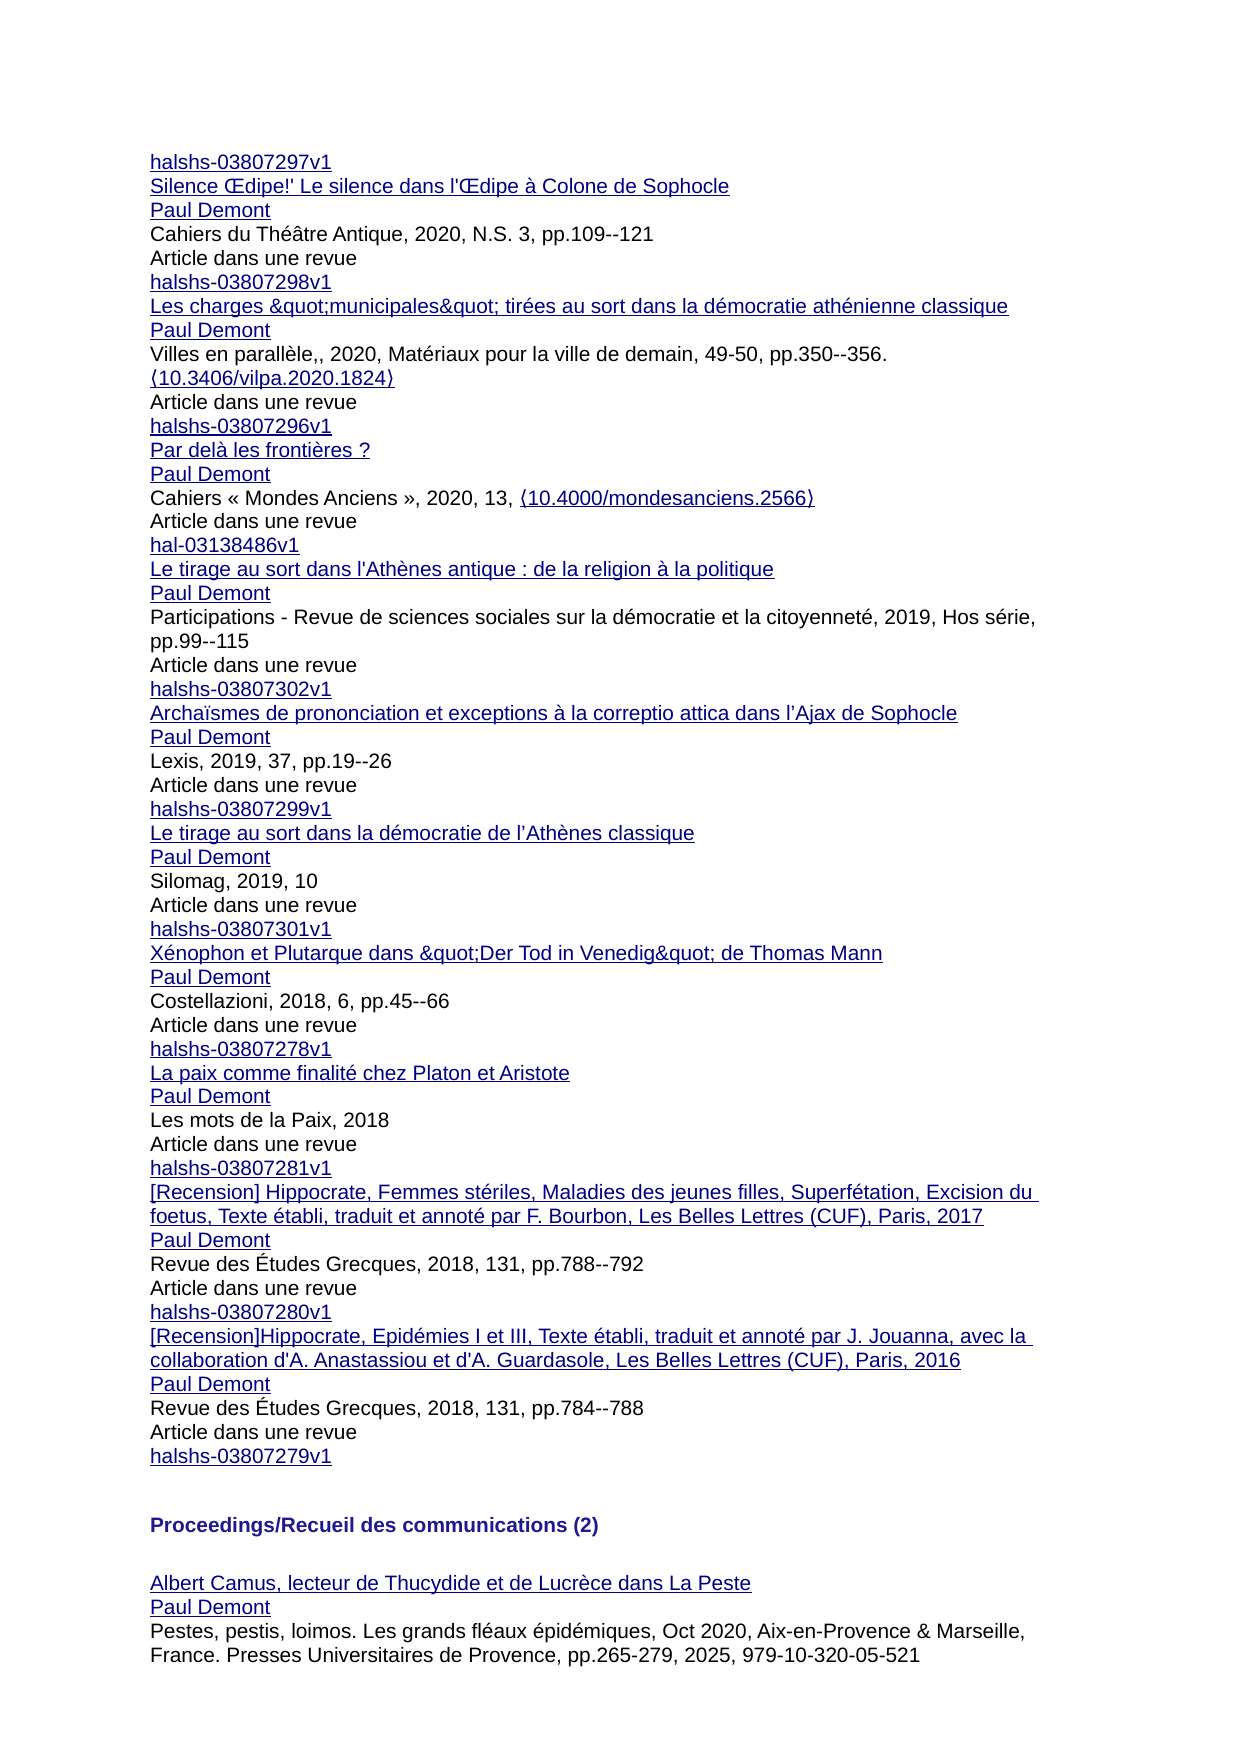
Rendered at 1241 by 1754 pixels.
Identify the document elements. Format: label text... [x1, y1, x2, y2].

table_cell [Recension] Hippocrate, Femmes stériles, Maladies des jeunes filles, Superfétation, Excision du foetus, Texte établi, traduit et annoté par F. Bourbon, Les Belles Lettres (CUF), Paris, 2017 Paul Demont Revue des Études Grecques, 2018, 131, pp.788--792 Article dans une revue halshs-03807280v1 [150, 1180, 1090, 1324]
table_cell Silence Œdipe!' Le silence dans l'Œdipe à Colone de Sophocle Paul Demont Cahiers du Théâtre Antique, 2020, N.S. 3, pp.109--121 Article dans une revue halshs-03807298v1 [150, 174, 1090, 294]
table_cell Le tirage au sort dans l'Athènes antique : de la religion à la politique Paul Demont Participations - Revue de sciences sociales sur la démocratie et la citoyenneté, 2019, Hos série, pp.99--115 Article dans une revue halshs-03807302v1 [150, 557, 1090, 701]
table_cell Les charges &quot;municipales&quot; tirées au sort dans la démocratie athénienne classique Paul Demont Villes en parallèle,, 2020, Matériaux pour la ville de demain, 49-50, pp.350--356. ⟨10.3406/vilpa.2020.1824⟩ Article dans une revue halshs-03807296v1 [150, 294, 1090, 437]
table_cell halshs-03807297v1 [150, 150, 1090, 174]
table_cell Archaïsmes de prononciation et exceptions à la correptio attica dans l’Ajax de Sophocle Paul Demont Lexis, 2019, 37, pp.19--26 Article dans une revue halshs-03807299v1 [150, 701, 1090, 821]
table_cell Le tirage au sort dans la démocratie de l’Athènes classique Paul Demont Silomag, 2019, 10 Article dans une revue halshs-03807301v1 [150, 821, 1090, 941]
subtitle Proceedings/Recueil des communications (2) [150, 1512, 1090, 1536]
table_cell Xénophon et Plutarque dans &quot;Der Tod in Venedig&quot; de Thomas Mann Paul Demont Costellazioni, 2018, 6, pp.45--66 Article dans une revue halshs-03807278v1 [150, 941, 1090, 1060]
table_cell [Recension]Hippocrate, Epidémies I et III, Texte établi, traduit et annoté par J. Jouanna, avec la collaboration d'A. Anastassiou et d'A. Guardasole, Les Belles Lettres (CUF), Paris, 2016 Paul Demont Revue des Études Grecques, 2018, 131, pp.784--788 Article dans une revue halshs-03807279v1 [150, 1324, 1090, 1468]
table_header Albert Camus, lecteur de Thucydide et de Lucrèce dans La Peste Paul Demont Pestes, pestis, loimos. Les grands fléaux épidémiques, Oct 2020, Aix-en-Provence & Marseille, France. Presses Universitaires de Provence, pp.265-279, 2025, 979-10-320-05-521 [150, 1571, 1090, 1667]
table_cell La paix comme finalité chez Platon et Aristote Paul Demont Les mots de la Paix, 2018 Article dans une revue halshs-03807281v1 [150, 1060, 1090, 1180]
table_cell Par delà les frontières ? Paul Demont Cahiers « Mondes Anciens », 2020, 13, ⟨10.4000/mondesanciens.2566⟩ Article dans une revue hal-03138486v1 [150, 438, 1090, 557]
